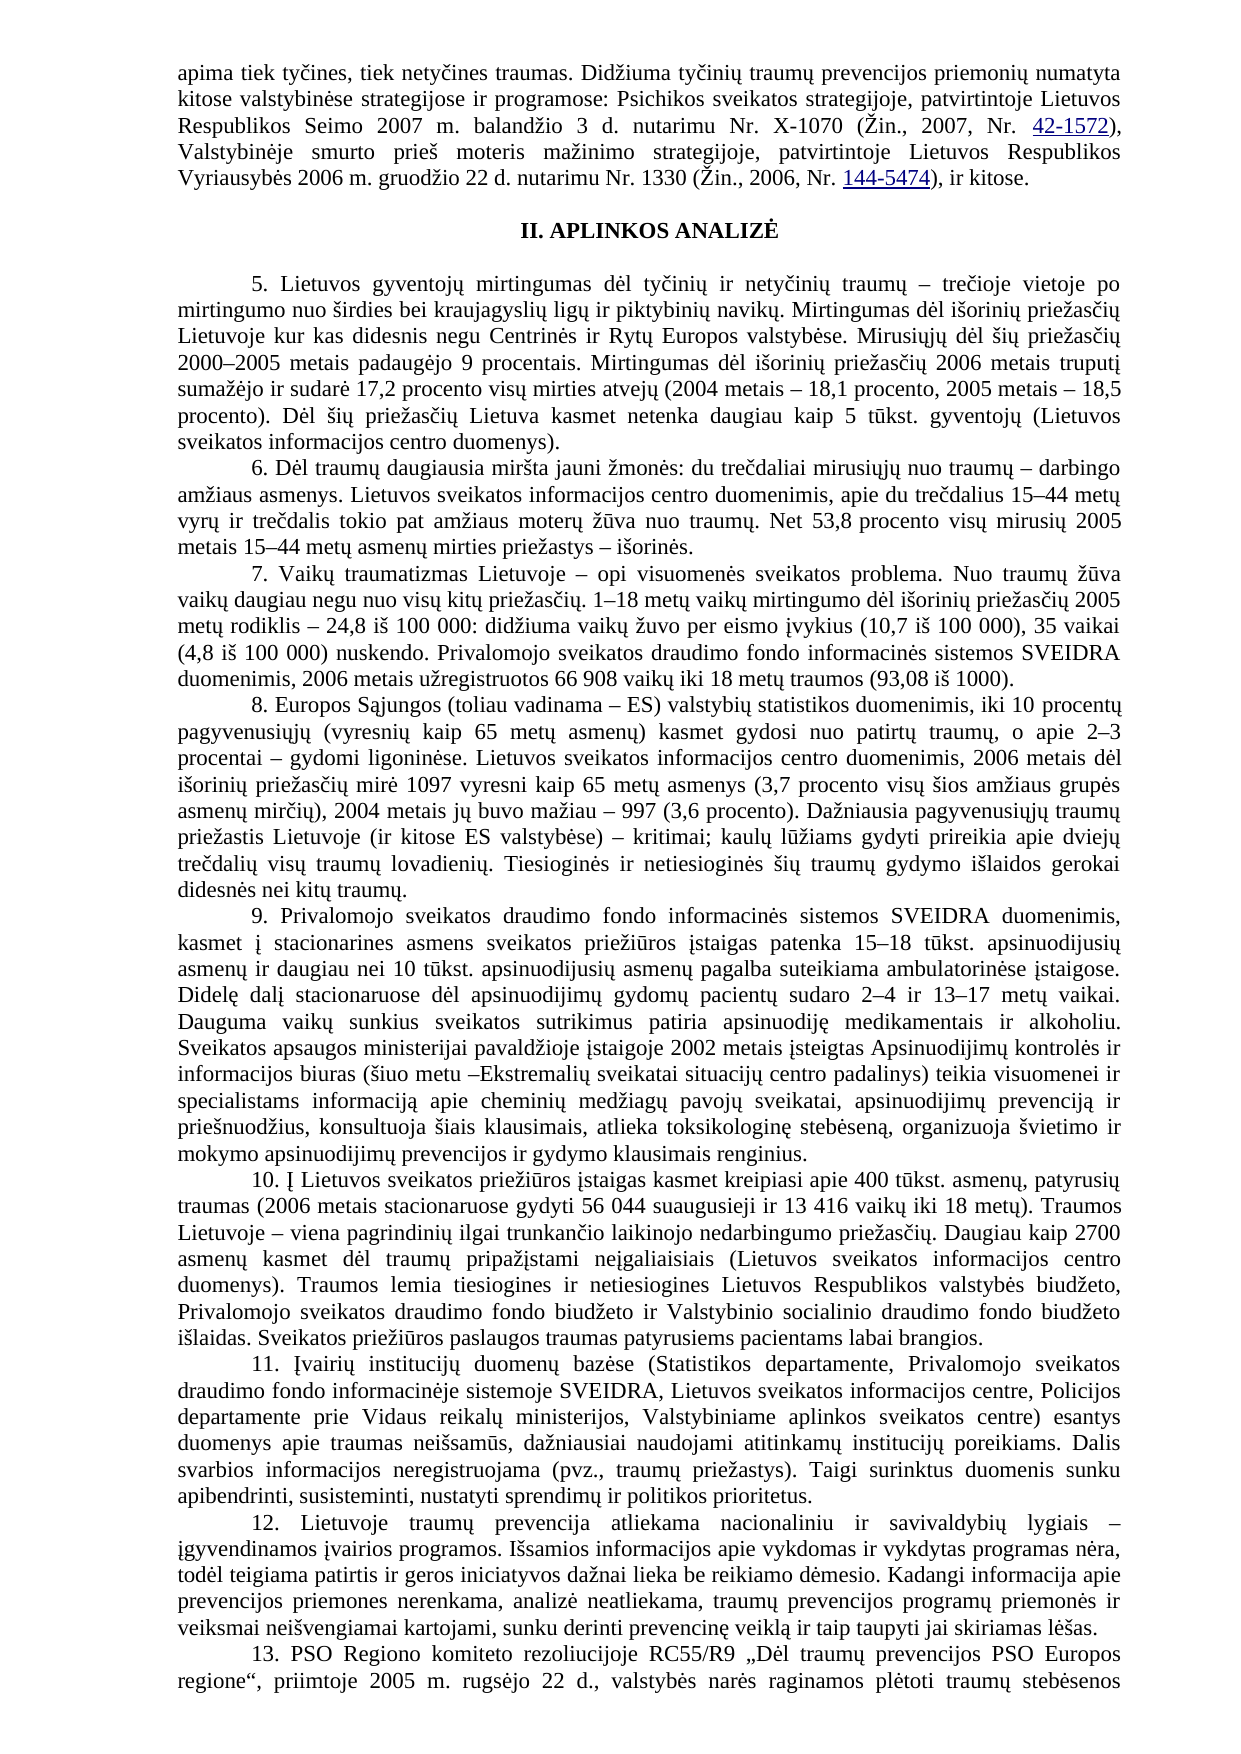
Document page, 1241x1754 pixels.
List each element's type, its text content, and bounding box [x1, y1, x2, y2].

text 6. Dėl traumų daugiausia miršta jauni žmonės: du trečdaliai mirusiųjų nuo traumų – darbingo amžiaus asmenys. Lietuvos sveikatos informacijos centro duomenimis, apie du trečdalius 15–44 metų vyrų ir trečdalis tokio pat amžiaus moterų žūva nuo traumų. Net 53,8 procento visų mirusių 2005 metais 15–44 metų asmenų mirties priežastys – išorinės. [177, 454, 1122, 560]
text 9. Privalomojo sveikatos draudimo fondo informacinės sistemos SVEIDRA duomenimis, kasmet į stacionarines asmens sveikatos priežiūros įstaigas patenka 15–18 tūkst. apsinuodijusių asmenų ir daugiau nei 10 tūkst. apsinuodijusių asmenų pagalba suteikiama ambulatorinėse įstaigose. Didelę dalį stacionaruose dėl apsinuodijimų gydomų pacientų sudaro 2–4 ir 13–17 metų vaikai. Dauguma vaikų sunkius sveikatos sutrikimus patiria apsinuodiję medikamentais ir alkoholiu. Sveikatos apsaugos ministerijai pavaldžioje įstaigoje 2002 metais įsteigtas Apsinuodijimų kontrolės ir informacijos biuras (šiuo metu –Ekstremalių sveikatai situacijų centro padalinys) teikia visuomenei ir specialistams informaciją apie cheminių medžiagų pavojų sveikatai, apsinuodijimų prevenciją ir priešnuodžius, konsultuoja šiais klausimais, atlieka toksikologinę stebėseną, organizuoja švietimo ir mokymo apsinuodijimų prevencijos ir gydymo klausimais renginius. [177, 902, 1122, 1166]
text 12. Lietuvoje traumų prevencija atliekama nacionaliniu ir savivaldybių lygiais – įgyvendinamos įvairios programos. Išsamios informacijos apie vykdomas ir vykdytas programas nėra, todėl teigiama patirtis ir geros iniciatyvos dažnai lieka be reikiamo dėmesio. Kadangi informacija apie prevencijos priemones nerenkama, analizė neatliekama, traumų prevencijos programų priemonės ir veiksmai neišvengiamai kartojami, sunku derinti prevencinę veiklą ir taip taupyti jai skiriamas lėšas. [177, 1508, 1122, 1640]
text 5. Lietuvos gyventojų mirtingumas dėl tyčinių ir netyčinių traumų – trečioje vietoje po mirtingumo nuo širdies bei kraujagyslių ligų ir piktybinių navikų. Mirtingumas dėl išorinių priežasčių Lietuvoje kur kas didesnis negu Centrinės ir Rytų Europos valstybėse. Mirusiųjų dėl šių priežasčių 2000–2005 metais padaugėjo 9 procentais. Mirtingumas dėl išorinių priežasčių 2006 metais truputį sumažėjo ir sudarė 17,2 procento visų mirties atvejų (2004 metais – 18,1 procento, 2005 metais – 18,5 procento). Dėl šių priežasčių Lietuva kasmet netenka daugiau kaip 5 tūkst. gyventojų (Lietuvos sveikatos informacijos centro duomenys). [177, 270, 1122, 454]
text 13. PSO Regiono komiteto rezoliucijoje RC55/R9 „Dėl traumų prevencijos PSO Europos regione“, priimtoje 2005 m. rugsėjo 22 d., valstybės narės raginamos plėtoti traumų stebėsenos [177, 1640, 1122, 1693]
text 11. Įvairių institucijų duomenų bazėse (Statistikos departamente, Privalomojo sveikatos draudimo fondo informacinėje sistemoje SVEIDRA, Lietuvos sveikatos informacijos centre, Policijos departamente prie Vidaus reikalų ministerijos, Valstybiniame aplinkos sveikatos centre) esantys duomenys apie traumas neišsamūs, dažniausiai naudojami atitinkamų institucijų poreikiams. Dalis svarbios informacijos neregistruojama (pvz., traumų priežastys). Taigi surinktus duomenis sunku apibendrinti, susisteminti, nustatyti sprendimų ir politikos prioritetus. [177, 1350, 1122, 1508]
text 7. Vaikų traumatizmas Lietuvoje – opi visuomenės sveikatos problema. Nuo traumų žūva vaikų daugiau negu nuo visų kitų priežasčių. 1–18 metų vaikų mirtingumo dėl išorinių priežasčių 2005 metų rodiklis – 24,8 iš 100 000: didžiuma vaikų žuvo per eismo įvykius (10,7 iš 100 000), 35 vaikai (4,8 iš 100 000) nuskendo. Privalomojo sveikatos draudimo fondo informacinės sistemos SVEIDRA duomenimis, 2006 metais užregistruotos 66 908 vaikų iki 18 metų traumos (93,08 iš 1000). [177, 560, 1122, 692]
text apima tiek tyčines, tiek netyčines traumas. Didžiuma tyčinių traumų prevencijos priemonių numatyta kitose valstybinėse strategijose ir programose: Psichikos sveikatos strategijoje, patvirtintoje Lietuvos Respublikos Seimo 2007 m. balandžio 3 d. nutarimu Nr. X-1070 (Žin., 2007, Nr. 42-1572), Valstybinėje smurto prieš moteris mažinimo strategijoje, patvirtintoje Lietuvos Respublikos Vyriausybės 2006 m. gruodžio 22 d. nutarimu Nr. 1330 (Žin., 2006, Nr. 144-5474), ir kitose. [177, 59, 1122, 191]
text II. APLINKOS ANALIZĖ [177, 217, 1122, 243]
text 10. Į Lietuvos sveikatos priežiūros įstaigas kasmet kreipiasi apie 400 tūkst. asmenų, patyrusių traumas (2006 metais stacionaruose gydyti 56 044 suaugusieji ir 13 416 vaikų iki 18 metų). Traumos Lietuvoje – viena pagrindinių ilgai trunkančio laikinojo nedarbingumo priežasčių. Daugiau kaip 2700 asmenų kasmet dėl traumų pripažįstami neįgaliaisiais (Lietuvos sveikatos informacijos centro duomenys). Traumos lemia tiesiogines ir netiesiogines Lietuvos Respublikos valstybės biudžeto, Privalomojo sveikatos draudimo fondo biudžeto ir Valstybinio socialinio draudimo fondo biudžeto išlaidas. Sveikatos priežiūros paslaugos traumas patyrusiems pacientams labai brangios. [177, 1166, 1122, 1350]
text 8. Europos Sąjungos (toliau vadinama – ES) valstybių statistikos duomenimis, iki 10 procentų pagyvenusiųjų (vyresnių kaip 65 metų asmenų) kasmet gydosi nuo patirtų traumų, o apie 2–3 procentai – gydomi ligoninėse. Lietuvos sveikatos informacijos centro duomenimis, 2006 metais dėl išorinių priežasčių mirė 1097 vyresni kaip 65 metų asmenys (3,7 procento visų šios amžiaus grupės asmenų mirčių), 2004 metais jų buvo mažiau – 997 (3,6 procento). Dažniausia pagyvenusiųjų traumų priežastis Lietuvoje (ir kitose ES valstybėse) – kritimai; kaulų lūžiams gydyti prireikia apie dviejų trečdalių visų traumų lovadienių. Tiesioginės ir netiesioginės šių traumų gydymo išlaidos gerokai didesnės nei kitų traumų. [177, 692, 1122, 902]
